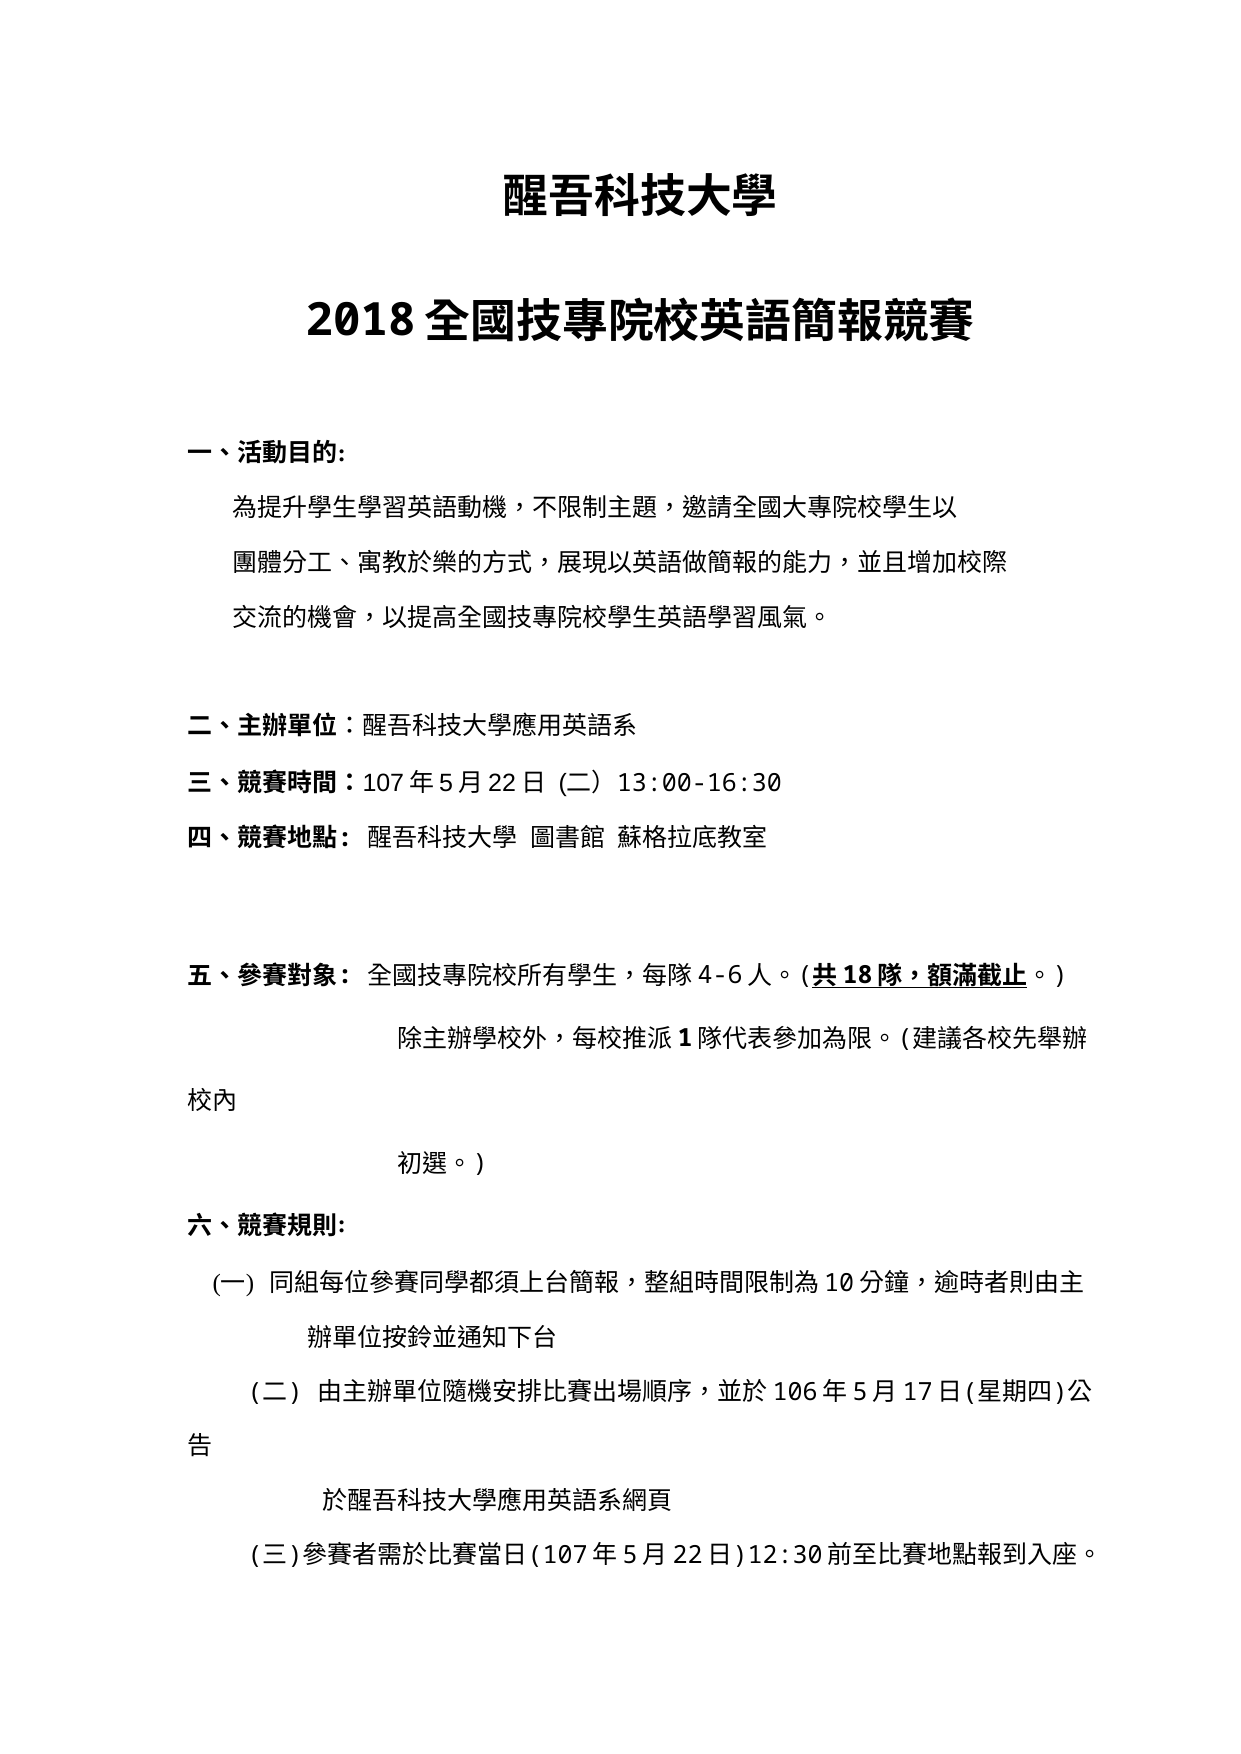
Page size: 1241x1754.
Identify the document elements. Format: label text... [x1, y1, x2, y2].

text 六、競賽規則: [187, 1182, 1093, 1244]
text 為提升學生學習英語動機，不限制主題，邀請全國大專院校學生以 [187, 487, 1093, 523]
text 初選。) [187, 1119, 1093, 1182]
text 二、主辦單位：醒吾科技大學應用英語系 [187, 682, 1093, 744]
text (一) 同組每位參賽同學都須上台簡報，整組時間限制為10分鐘，逾時者則由主 [187, 1263, 1093, 1299]
text 交流的機會，以提高全國技專院校學生英語學習風氣。 [187, 597, 1093, 633]
text 除主辦學校外，每校推派1隊代表參加為限。(建議各校先舉辦校內 [187, 994, 1093, 1119]
text 於醒吾科技大學應用英語系網頁 [187, 1480, 1093, 1516]
text 團體分工、寓教於樂的方式，展現以英語做簡報的能力，並且增加校際 [187, 542, 1093, 578]
text 一、活動目的: [187, 432, 1093, 468]
text 五、參賽對象: 全國技專院校所有學生，每隊4-6人。(共18隊，額滿截止。) [187, 932, 1093, 994]
text 醒吾科技大學 [187, 119, 1093, 244]
text 辦單位按鈴並通知下台 [187, 1317, 1093, 1353]
text (二) 由主辦單位隨機安排比賽出場順序，並於106年5月17日(星期四)公告 [187, 1371, 1093, 1462]
text 2018全國技專院校英語簡報競賽 [187, 244, 1093, 369]
text (三)參賽者需於比賽當日(107年5月22日)12:30前至比賽地點報到入座。 [187, 1534, 1093, 1571]
text 四、競賽地點: 醒吾科技大學 圖書館 蘇格拉底教室 [187, 817, 1093, 853]
text 三、競賽時間：107年5月22日 (二）13:00-16:30 [187, 763, 1093, 799]
